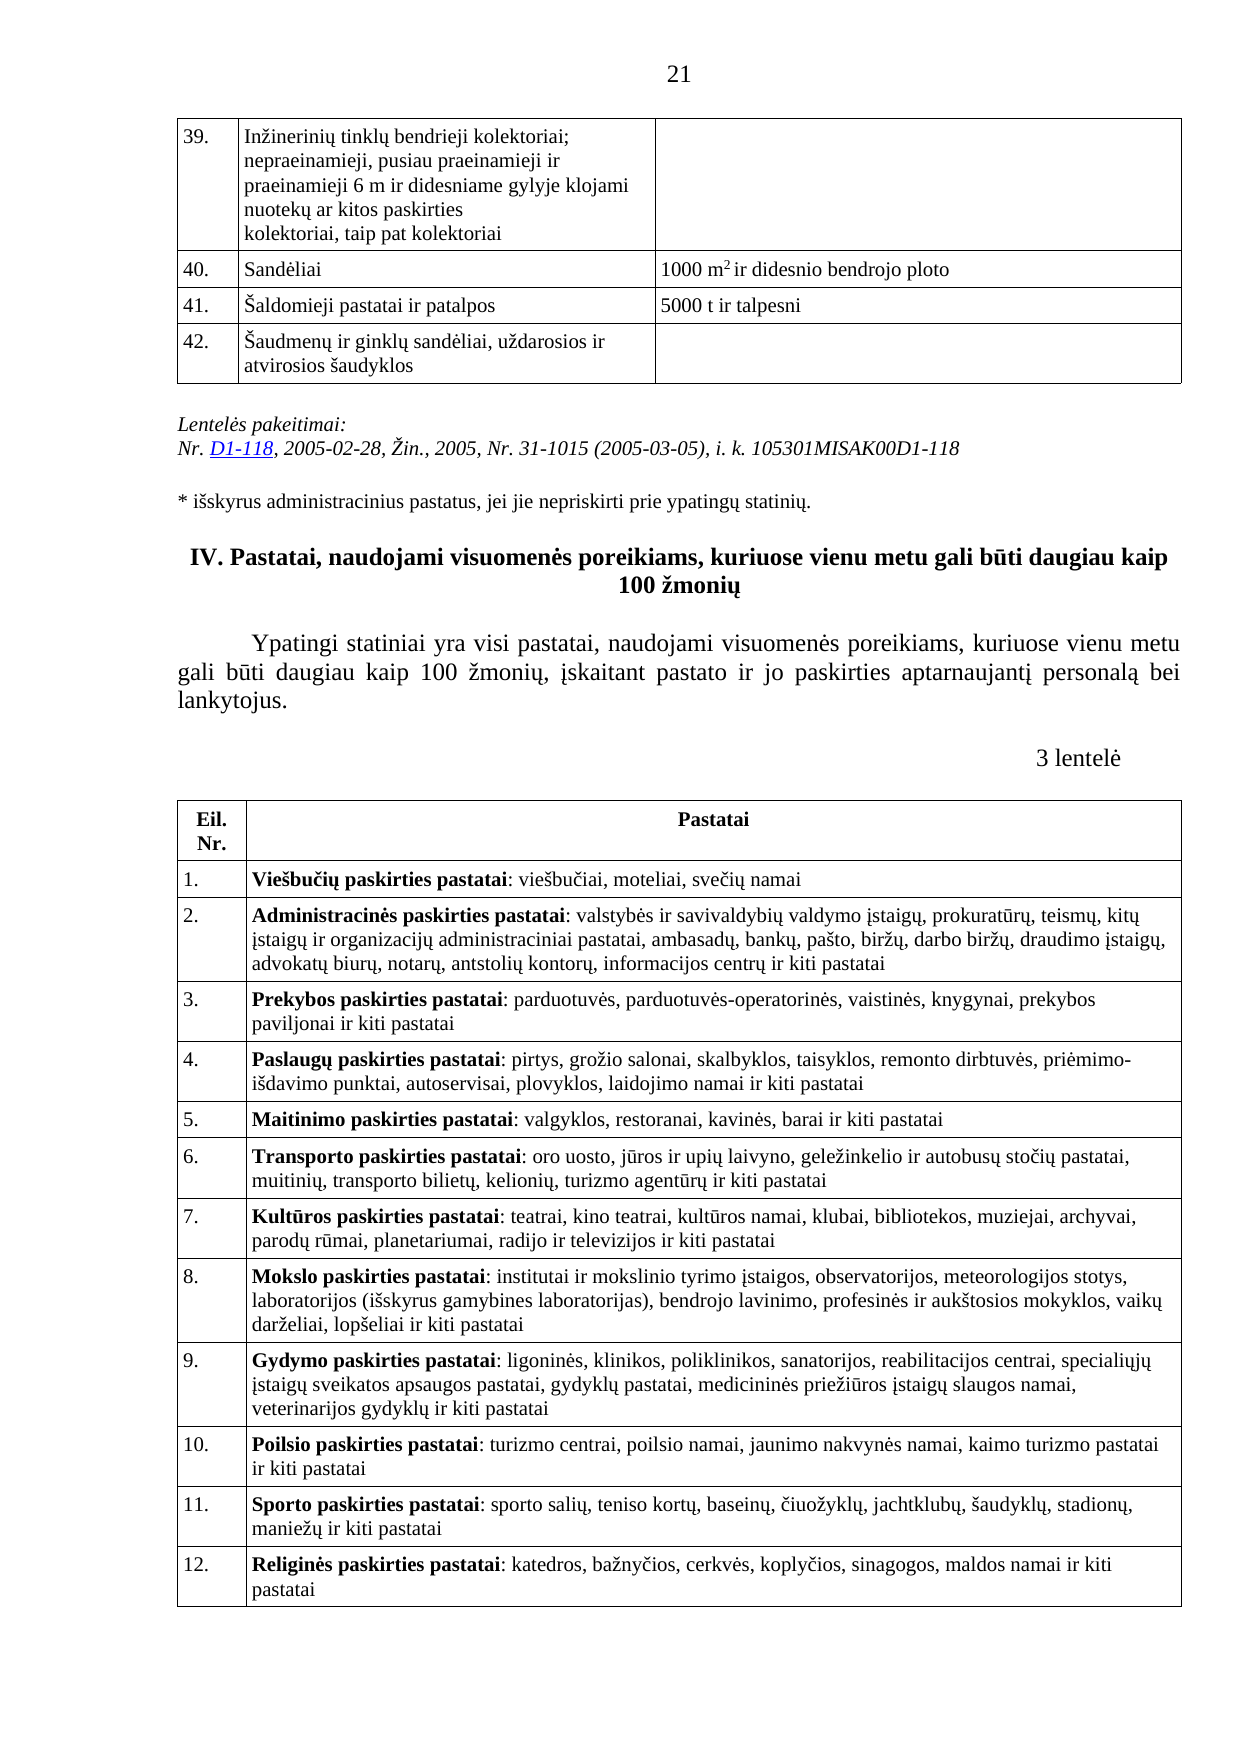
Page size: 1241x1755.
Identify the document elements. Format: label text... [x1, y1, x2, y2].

table_cell 4. [178, 1042, 246, 1101]
table_cell 12. [178, 1547, 246, 1606]
text 3 lentelė [177, 743, 1181, 772]
text Nr. D1-118, 2005-02-28, Žin., 2005, Nr. 31-1015 (2005-03-05), i. k. 105301MISAK00D1-118 [177, 436, 1181, 460]
table_cell 2. [178, 898, 246, 981]
table_cell 6. [178, 1138, 246, 1197]
text IV. Pastatai, naudojami visuomenės poreikiams, kuriuose vienu metu gali būti daugiau kaip 100 žmonių [177, 542, 1181, 599]
text * išskyrus administracinius pastatus, jei jie nepriskirti prie ypatingų statinių. [177, 489, 1181, 513]
table_cell 1000 m2 ir didesnio bendrojo ploto [656, 251, 1181, 286]
text Ypatingi statiniai yra visi pastatai, naudojami visuomenės poreikiams, kuriuose vienu metu gali būti daugiau kaip 100 žmonių, įskaitant pastato ir jo paskirties aptarnaujantį personalą bei lankytojus. [177, 628, 1181, 714]
table_cell Sporto paskirties pastatai: sporto salių, teniso kortų, baseinų, čiuožyklų, jachtklubų, šaudyklų, stadionų, maniežų ir kiti pastatai [247, 1487, 1181, 1546]
table_cell [656, 324, 1181, 383]
table_cell Transporto paskirties pastatai: oro uosto, jūros ir upių laivyno, geležinkelio ir autobusų stočių pastatai, muitinių, transporto bilietų, kelionių, turizmo agentūrų ir kiti pastatai [247, 1138, 1181, 1197]
table_cell 7. [178, 1199, 246, 1258]
table_cell 5. [178, 1102, 246, 1137]
table_cell Šaudmenų ir ginklų sandėliai, uždarosios ir atvirosios šaudyklos [239, 324, 655, 383]
table_cell Gydymo paskirties pastatai: ligoninės, klinikos, poliklinikos, sanatorijos, reabilitacijos centrai, specialiųjų įstaigų sveikatos apsaugos pastatai, gydyklų pastatai, medicininės priežiūros įstaigų slaugos namai, veterinarijos gydyklų ir kiti pastatai [247, 1343, 1181, 1426]
table_cell 39. [178, 119, 238, 250]
table_cell 10. [178, 1427, 246, 1486]
table_cell 11. [178, 1487, 246, 1546]
table_cell 42. [178, 324, 238, 383]
table_cell 8. [178, 1259, 246, 1342]
table_cell Kultūros paskirties pastatai: teatrai, kino teatrai, kultūros namai, klubai, bibliotekos, muziejai, archyvai, parodų rūmai, planetariumai, radijo ir televizijos ir kiti pastatai [247, 1199, 1181, 1258]
table_cell 9. [178, 1343, 246, 1426]
table_cell Administracinės paskirties pastatai: valstybės ir savivaldybių valdymo įstaigų, prokuratūrų, teismų, kitų įstaigų ir organizacijų administraciniai pastatai, ambasadų, bankų, pašto, biržų, darbo biržų, draudimo įstaigų, advokatų biurų, notarų, antstolių kontorų, informacijos centrų ir kiti pastatai [247, 898, 1181, 981]
table_cell 1. [178, 861, 246, 896]
table_cell Paslaugų paskirties pastatai: pirtys, grožio salonai, skalbyklos, taisyklos, remonto dirbtuvės, priėmimo-išdavimo punktai, autoservisai, plovyklos, laidojimo namai ir kiti pastatai [247, 1042, 1181, 1101]
table_cell Sandėliai [239, 251, 655, 286]
table_cell Inžinerinių tinklų bendrieji kolektoriai; nepraeinamieji, pusiau praeinamieji ir praeinamieji 6 m ir didesniame gylyje klojami nuotekų ar kitos paskirties kolektoriai, taip pat kolektoriai [239, 119, 655, 250]
table_cell Poilsio paskirties pastatai: turizmo centrai, poilsio namai, jaunimo nakvynės namai, kaimo turizmo pastatai ir kiti pastatai [247, 1427, 1181, 1486]
table_header Pastatai [247, 801, 1181, 860]
text Lentelės pakeitimai: [177, 412, 1181, 436]
table_cell Prekybos paskirties pastatai: parduotuvės, parduotuvės-operatorinės, vaistinės, knygynai, prekybos paviljonai ir kiti pastatai [247, 982, 1181, 1041]
table_header Eil. Nr. [178, 801, 246, 860]
table_cell 3. [178, 982, 246, 1041]
table_cell Viešbučių paskirties pastatai: viešbučiai, moteliai, svečių namai [247, 861, 1181, 896]
table_cell 40. [178, 251, 238, 286]
table_cell Religinės paskirties pastatai: katedros, bažnyčios, cerkvės, koplyčios, sinagogos, maldos namai ir kiti pastatai [247, 1547, 1181, 1606]
table_cell Šaldomieji pastatai ir patalpos [239, 288, 655, 322]
table_cell Mokslo paskirties pastatai: institutai ir mokslinio tyrimo įstaigos, observatorijos, meteorologijos stotys, laboratorijos (išskyrus gamybines laboratorijas), bendrojo lavinimo, profesinės ir aukštosios mokyklos, vaikų darželiai, lopšeliai ir kiti pastatai [247, 1259, 1181, 1342]
table_cell Maitinimo paskirties pastatai: valgyklos, restoranai, kavinės, barai ir kiti pastatai [247, 1102, 1181, 1137]
table_cell [656, 119, 1181, 250]
table_cell 41. [178, 288, 238, 322]
table_cell 5000 t ir talpesni [656, 288, 1181, 322]
